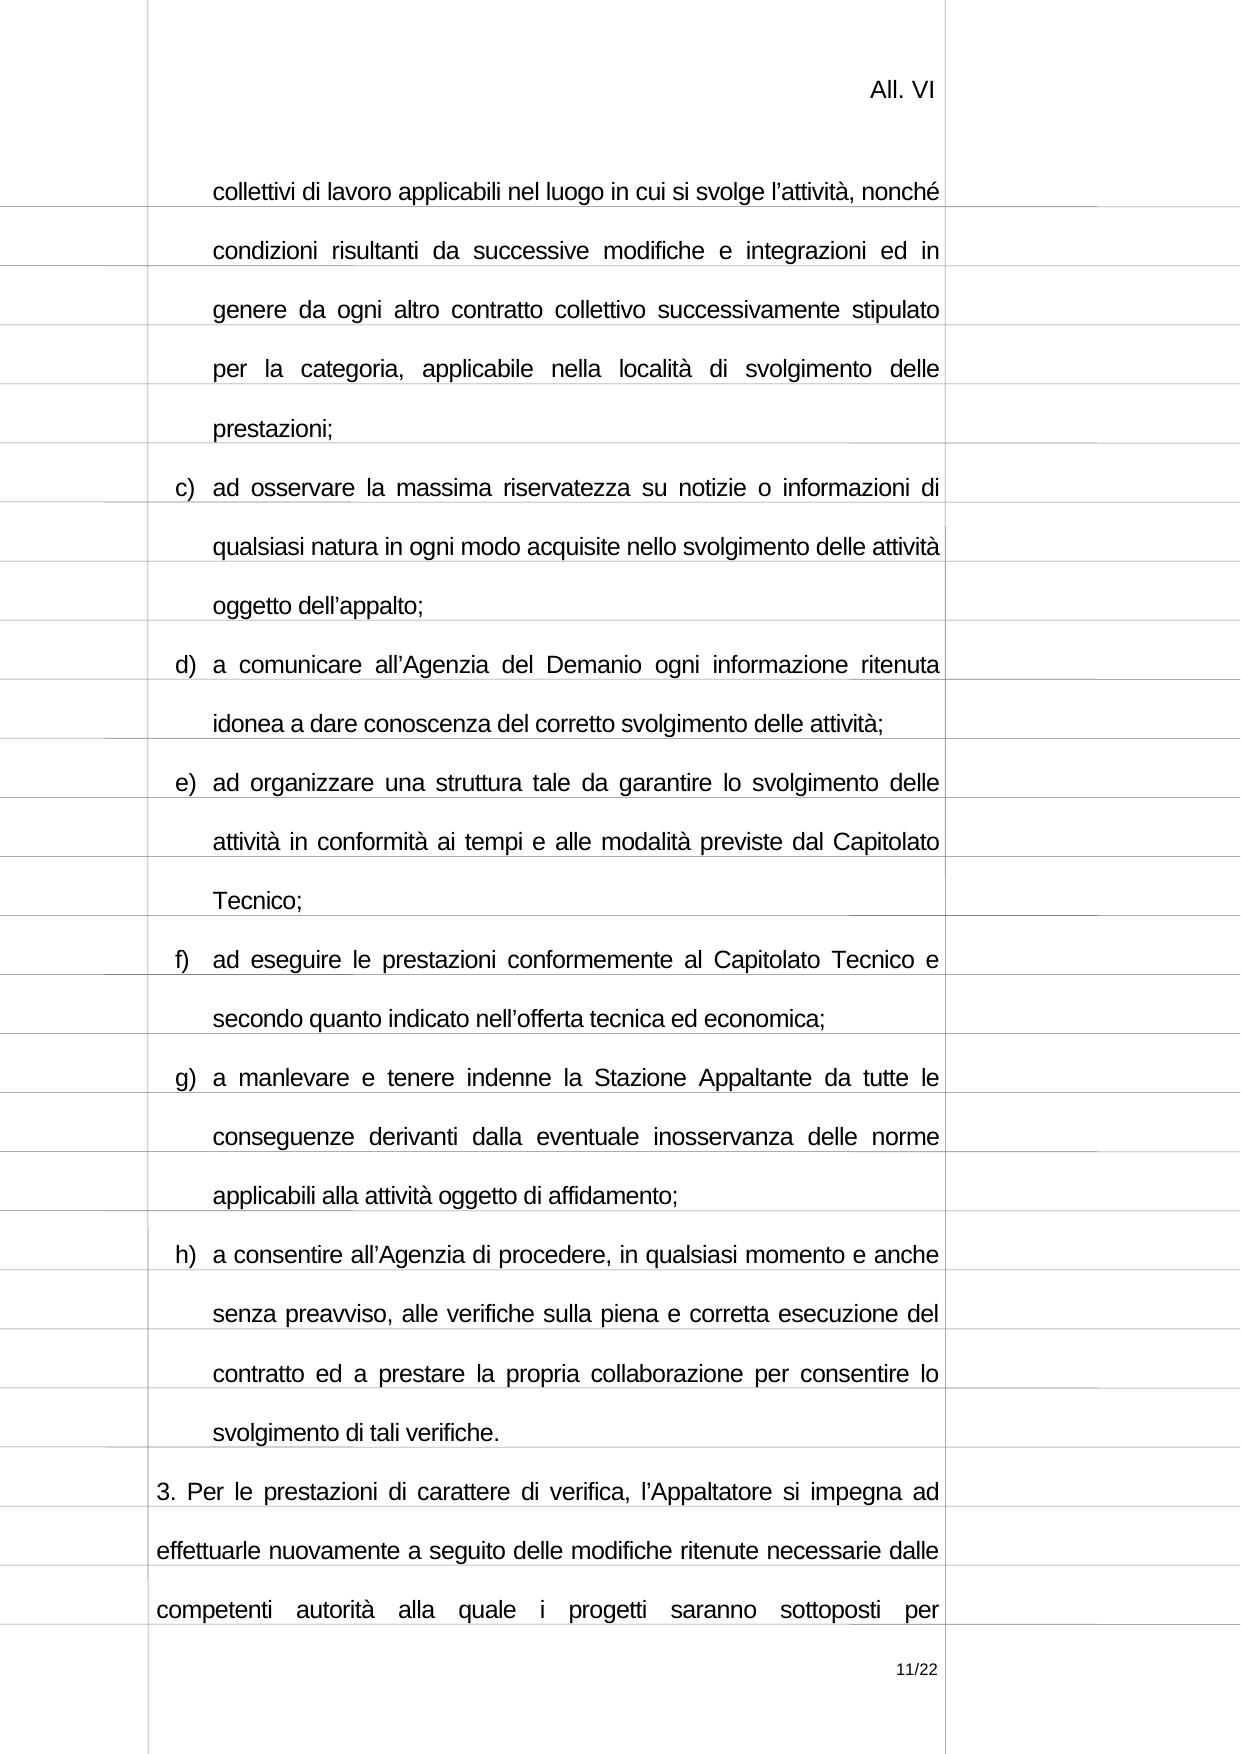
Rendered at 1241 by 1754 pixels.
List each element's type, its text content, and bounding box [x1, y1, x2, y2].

list per la categoria, applicabile nella località di svolgimento delle [175, 326, 941, 383]
text effettuarle nuovamente a seguito delle modifiche ritenute necessarie dalle [156, 1507, 941, 1564]
list oggetto dell’appalto; [175, 562, 941, 619]
list qualsiasi natura in ogni modo acquisite nello svolgimento delle attività [175, 503, 941, 560]
list a consentire all’Agenzia di procedere, in qualsiasi momento e anche [175, 1217, 941, 1269]
list ad eseguire le prestazioni conformemente al Capitolato Tecnico e [175, 921, 941, 974]
list Tecnico; [175, 857, 941, 915]
list svolgimento di tali verifiche. [175, 1389, 941, 1446]
list idonea a dare conoscenza del corretto svolgimento delle attività; [175, 680, 941, 738]
list condizioni risultanti da successive modifiche e integrazioni ed in [175, 207, 941, 265]
list [175, 621, 941, 626]
list attività in conformità ai tempi e alle modalità previste dal Capitolato [175, 798, 941, 856]
list senza preavviso, alle verifiche sulla piena e corretta esecuzione del [175, 1271, 941, 1328]
list applicabili alla attività oggetto di affidamento; [175, 1152, 941, 1210]
text 3. Per le prestazioni di carattere di verifica, l’Appaltatore si impegna ad [156, 1453, 941, 1505]
list [175, 916, 941, 921]
list prestazioni; [175, 385, 941, 442]
list secondo quanto indicato nell’offerta tecnica ed economica; [175, 975, 941, 1033]
list conseguenze derivanti dalla eventuale inosservanza delle norme [175, 1093, 941, 1151]
text competenti autorità alla quale i progetti saranno sottoposti per [156, 1566, 941, 1623]
list ad osservare la massima riservatezza su notizie o informazioni di [175, 449, 941, 501]
list [175, 1034, 941, 1039]
list [175, 1212, 941, 1217]
list genere da ogni altro contratto collettivo successivamente stipulato [175, 267, 941, 324]
list collettivi di lavoro applicabili nel luogo in cui si svolge l’attività, nonché [175, 153, 941, 206]
list a comunicare all’Agenzia del Demanio ogni informazione ritenuta [175, 626, 941, 678]
list ad organizzare una struttura tale da garantire lo svolgimento delle [175, 744, 941, 797]
list a manlevare e tenere indenne la Stazione Appaltante da tutte le [175, 1039, 941, 1092]
list contratto ed a prestare la propria collaborazione per consentire lo [175, 1330, 941, 1387]
list [175, 739, 941, 744]
